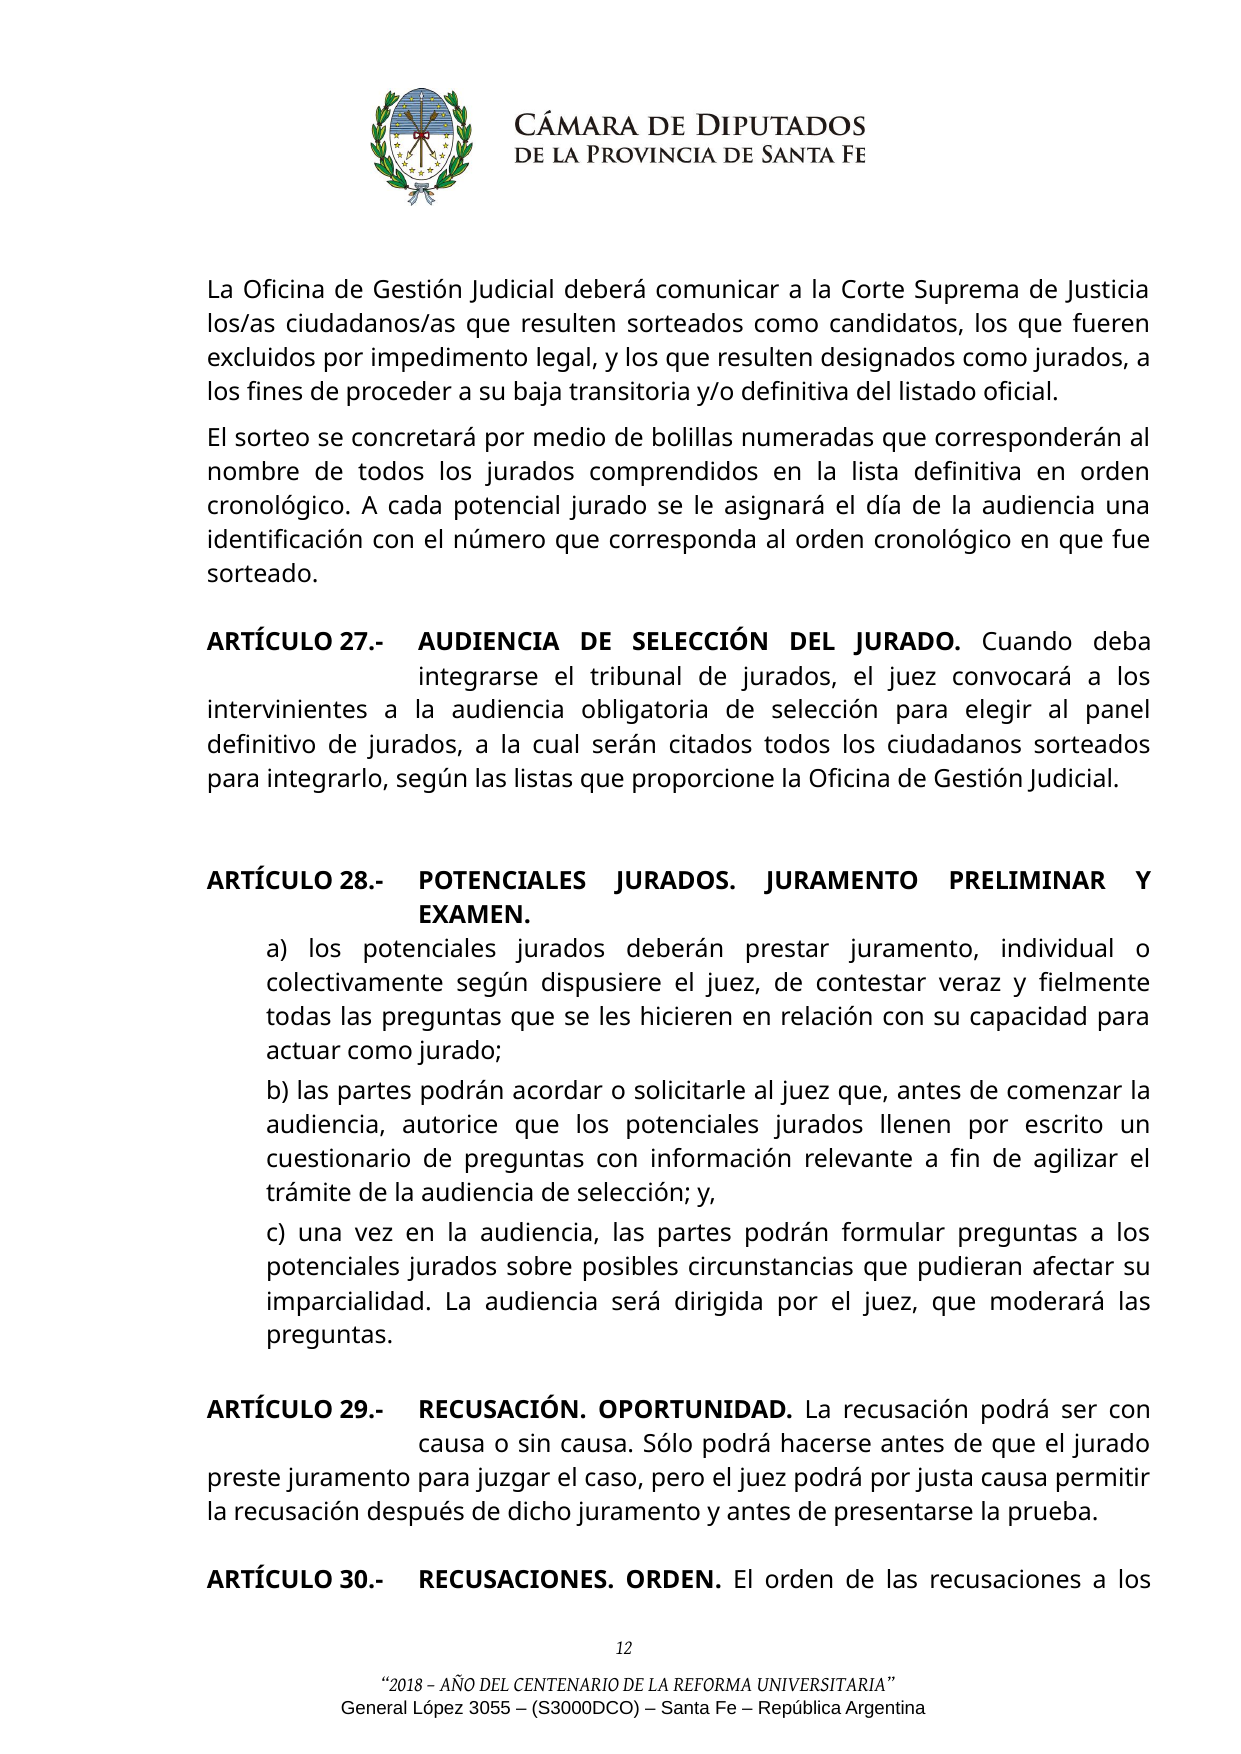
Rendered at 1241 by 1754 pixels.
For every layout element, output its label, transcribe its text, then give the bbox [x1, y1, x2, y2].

text La Oficina de Gestión Judicial deberá comunicar a la Corte Suprema de Justicia los/as ciudadanos/as que resulten sorteados como candidatos, los que fueren excluidos por impedimento legal, y los que resulten designados como jurados, a los fines de proceder a su baja transitoria y/o definitiva del listado oficial. [207, 272, 1152, 408]
text RECUSACIONES. ORDEN. El orden de las recusaciones a los [418, 1562, 1152, 1596]
table_header ARTÍCULO 27.- [207, 624, 418, 674]
text El sorteo se concretará por medio de bolillas numeradas que corresponderán al nombre de todos los jurados comprendidos en la lista definitiva en orden cronológico. A cada potencial jurado se le asignará el día de la audiencia una identificación con el número que corresponda al orden cronológico en que fue sorteado. [207, 420, 1152, 590]
text POTENCIALES JURADOS. JURAMENTO PRELIMINAR Y EXAMEN. [207, 862, 1152, 931]
table_header ARTÍCULO 29.- [207, 1391, 418, 1441]
text c) una vez en la audiencia, las partes podrán formular preguntas a los potenciales jurados sobre posibles circunstancias que pudieran afectar su imparcialidad. La audiencia será dirigida por el juez, que moderará las preguntas. [266, 1215, 1152, 1351]
table_header ARTÍCULO 30.- [207, 1562, 418, 1612]
text a) los potenciales jurados deberán prestar juramento, individual o colectivamente según dispusiere el juez, de contestar veraz y fielmente todas las preguntas que se les hicieren en relación con su capacidad para actuar como jurado; [266, 931, 1152, 1067]
text RECUSACIÓN. OPORTUNIDAD. La recusación podrá ser con causa o sin causa. Sólo podrá hacerse antes de que el jurado preste juramento para juzgar el caso, pero el juez podrá por justa causa permitir la recusación después de dicho juramento y antes de presentarse la prueba. [207, 1391, 1152, 1527]
text AUDIENCIA DE SELECCIÓN DEL JURADO. Cuando deba integrarse el tribunal de jurados, el juez convocará a los intervinientes a la audiencia obligatoria de selección para elegir al panel definitivo de jurados, a la cual serán citados todos los ciudadanos sorteados para integrarlo, según las listas que proporcione la Oficina de Gestión Judicial. [207, 624, 1152, 794]
table_header ARTÍCULO 28.- [207, 863, 418, 913]
picture [370, 88, 866, 210]
text b) las partes podrán acordar o solicitarle al juez que, antes de comenzar la audiencia, autorice que los potenciales jurados llenen por escrito un cuestionario de preguntas con información relevante a fin de agilizar el trámite de la audiencia de selección; y, [266, 1073, 1152, 1209]
